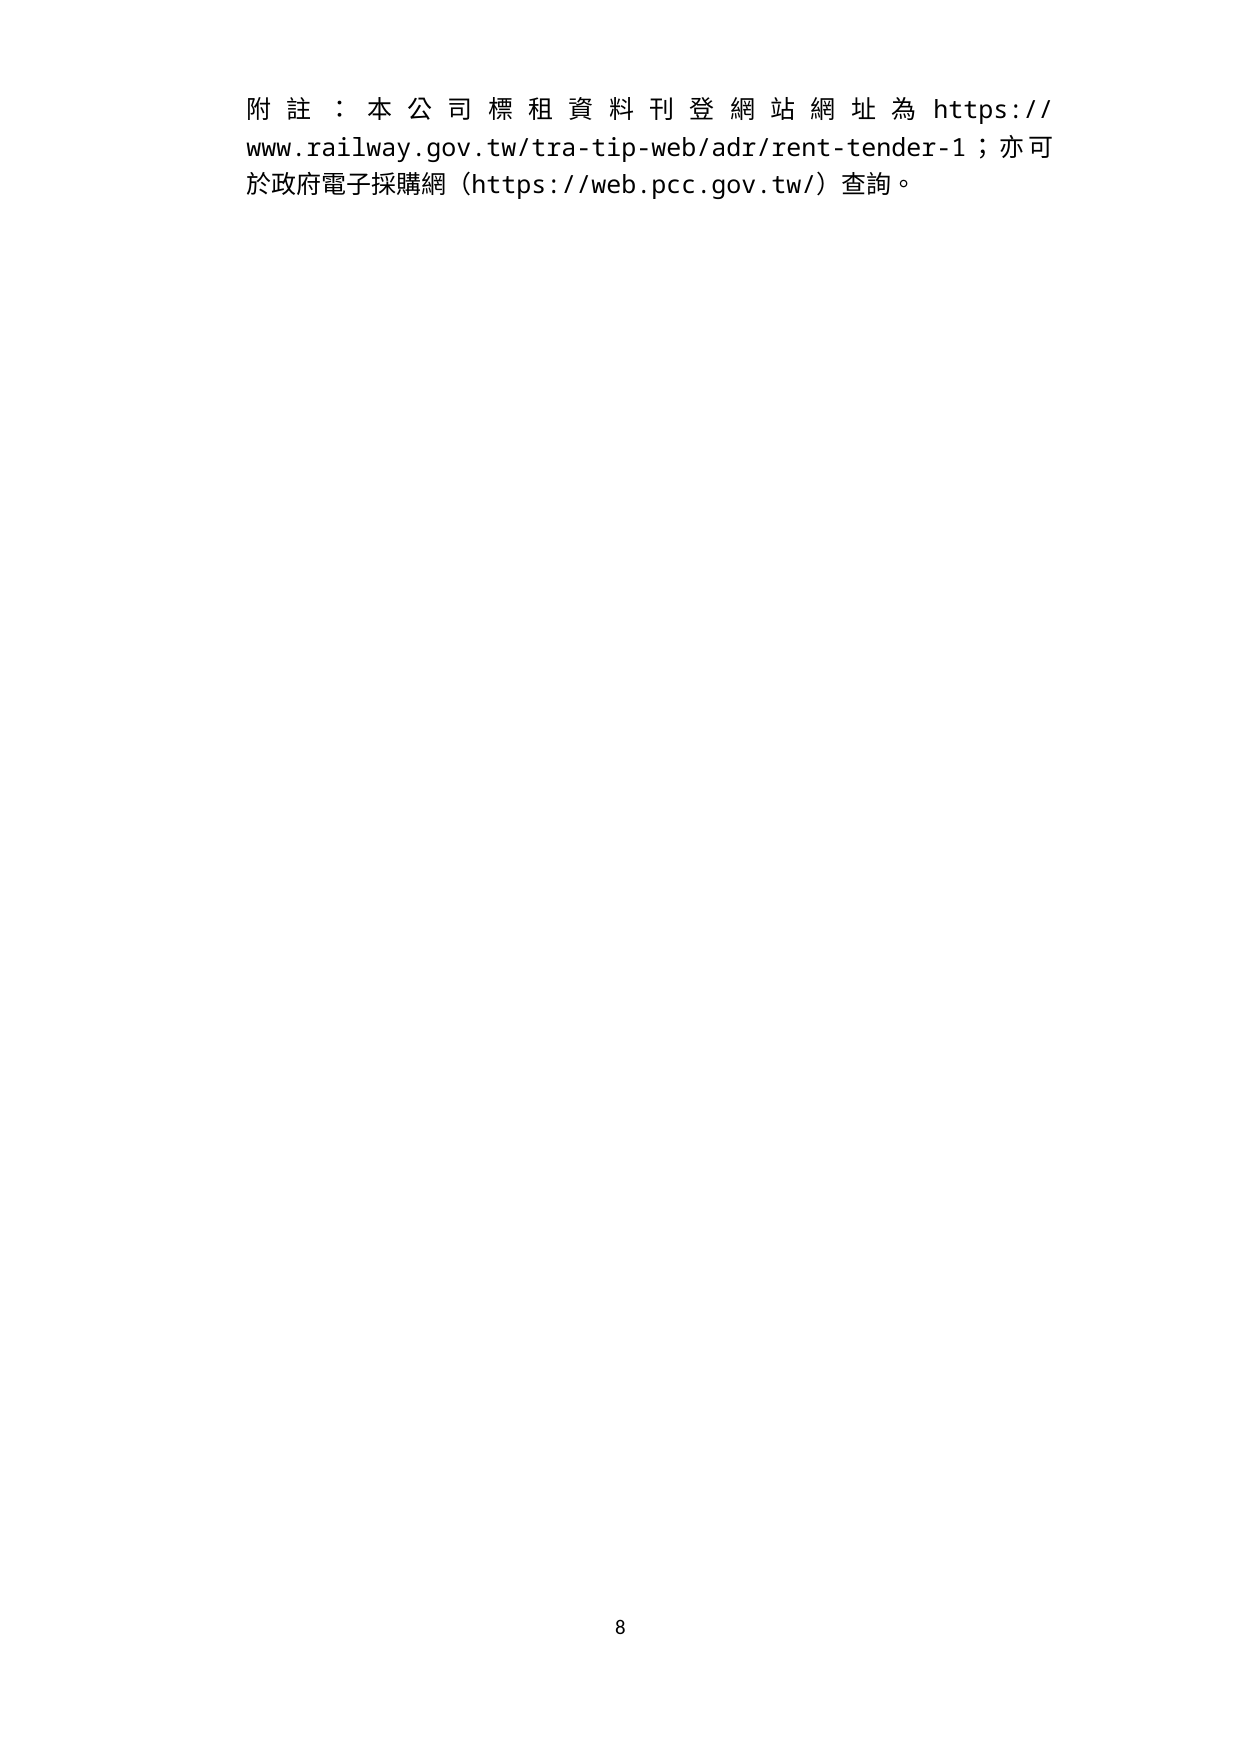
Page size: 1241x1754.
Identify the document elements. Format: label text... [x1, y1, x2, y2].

text 附註：本公司標租資料刊登網站網址為https://www.railway.gov.tw/tra-tip-web/adr/rent-tender-1；亦可於政府電子採購網（https://web.pcc.gov.tw/）查詢。 [246, 89, 1053, 201]
